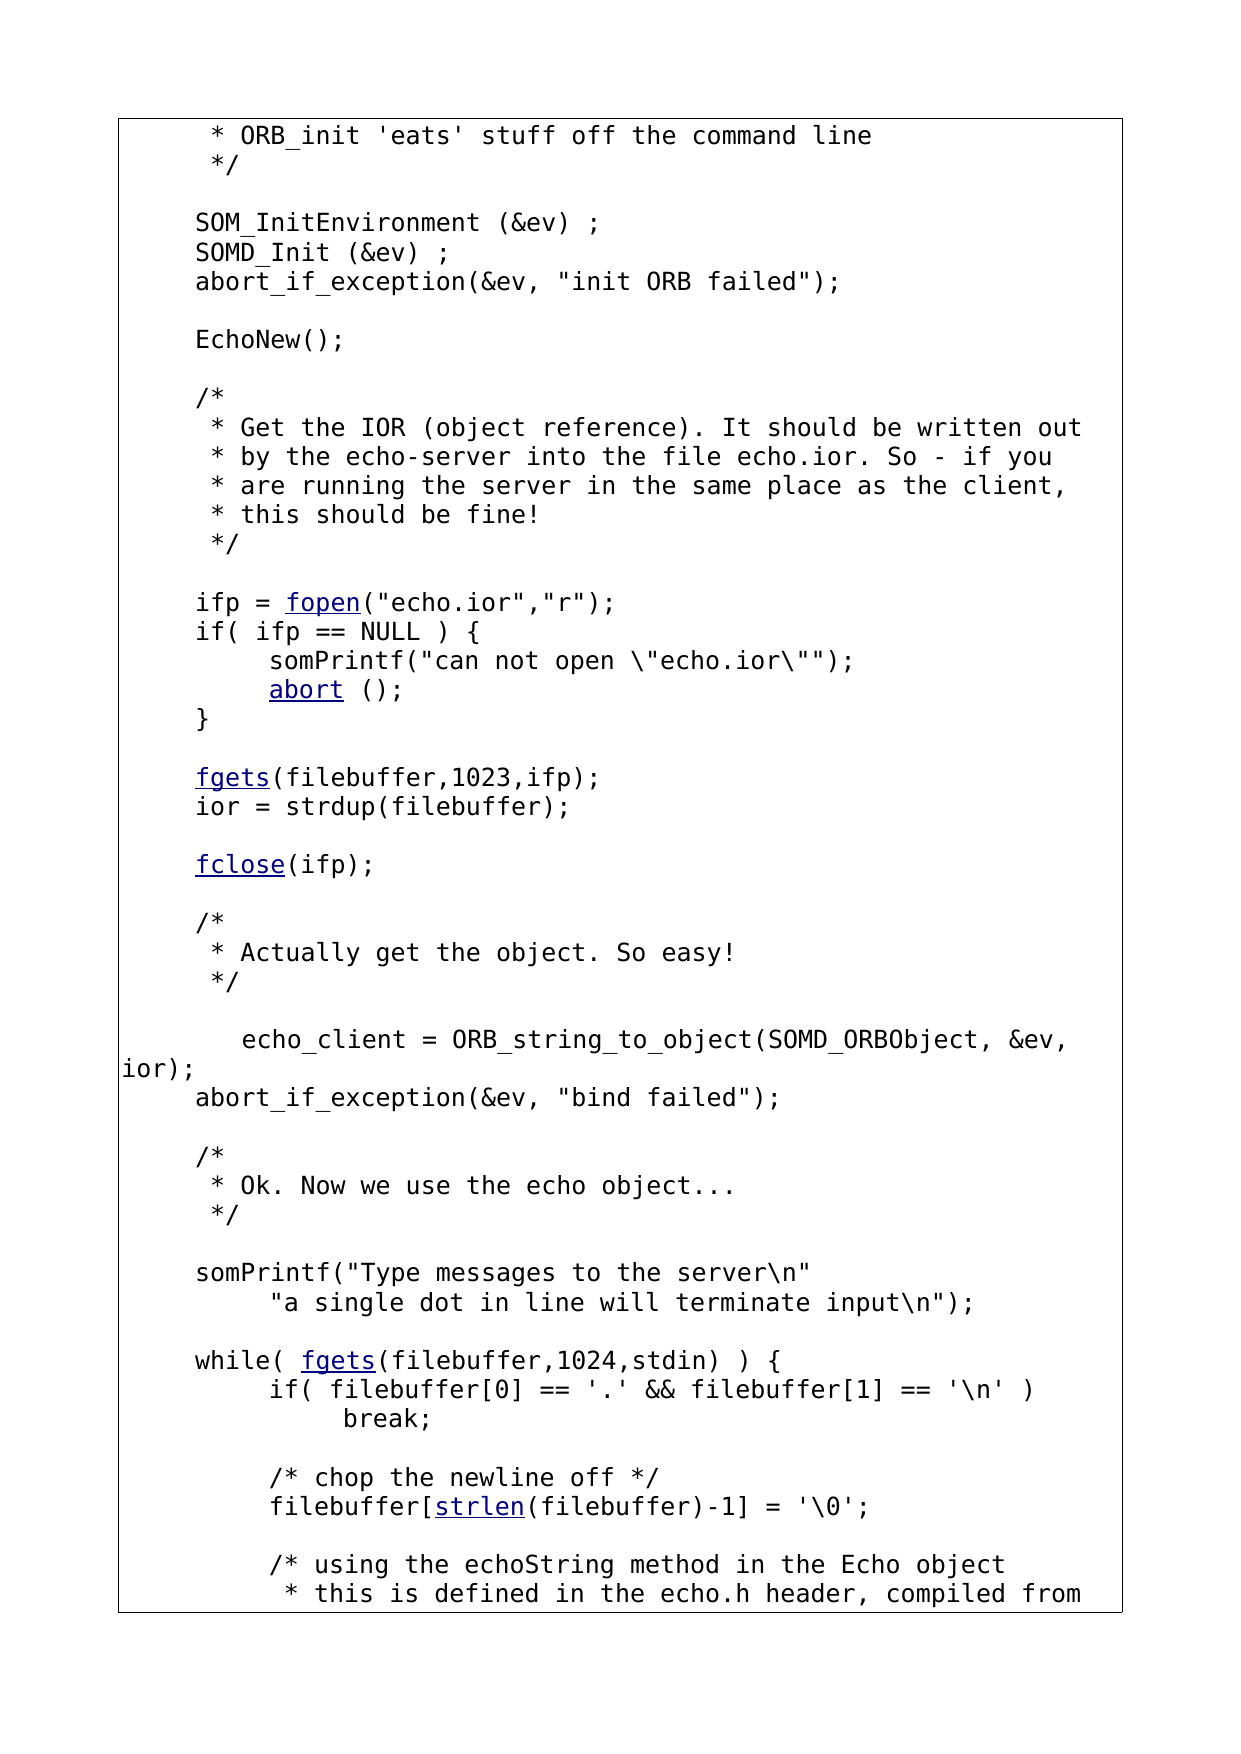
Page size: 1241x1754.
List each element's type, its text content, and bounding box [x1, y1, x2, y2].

table_header * ORB_init 'eats' stuff off the command line */ SOM_InitEnvironment (&ev) ; SOMD_Init (&ev) ; abort_if_exception(&ev, "init ORB failed"); EchoNew(); /* * Get the IOR (object reference). It should be written out * by the echo-server into the file echo.ior. So - if you * are running the server in the same place as the client, * this should be fine! */ ifp = fopen("echo.ior","r"); if( ifp == NULL ) { somPrintf("can not open \"echo.ior\""); abort (); } fgets(filebuffer,1023,ifp); ior = strdup(filebuffer); fclose(ifp); /* * Actually get the object. So easy! */ echo_client = ORB_string_to_object(SOMD_ORBObject, &ev, ior); abort_if_exception(&ev, "bind failed"); /* * Ok. Now we use the echo object... */ somPrintf("Type messages to the server\n" "a single dot in line will terminate input\n"); while( fgets(filebuffer,1024,stdin) ) { if( filebuffer[0] == '.' && filebuffer[1] == '\n' ) break; /* chop the newline off */ filebuffer[strlen(filebuffer)-1] = '\0'; /* using the echoString method in the Echo object * this is defined in the echo.h header, compiled from [119, 119, 1122, 1612]
